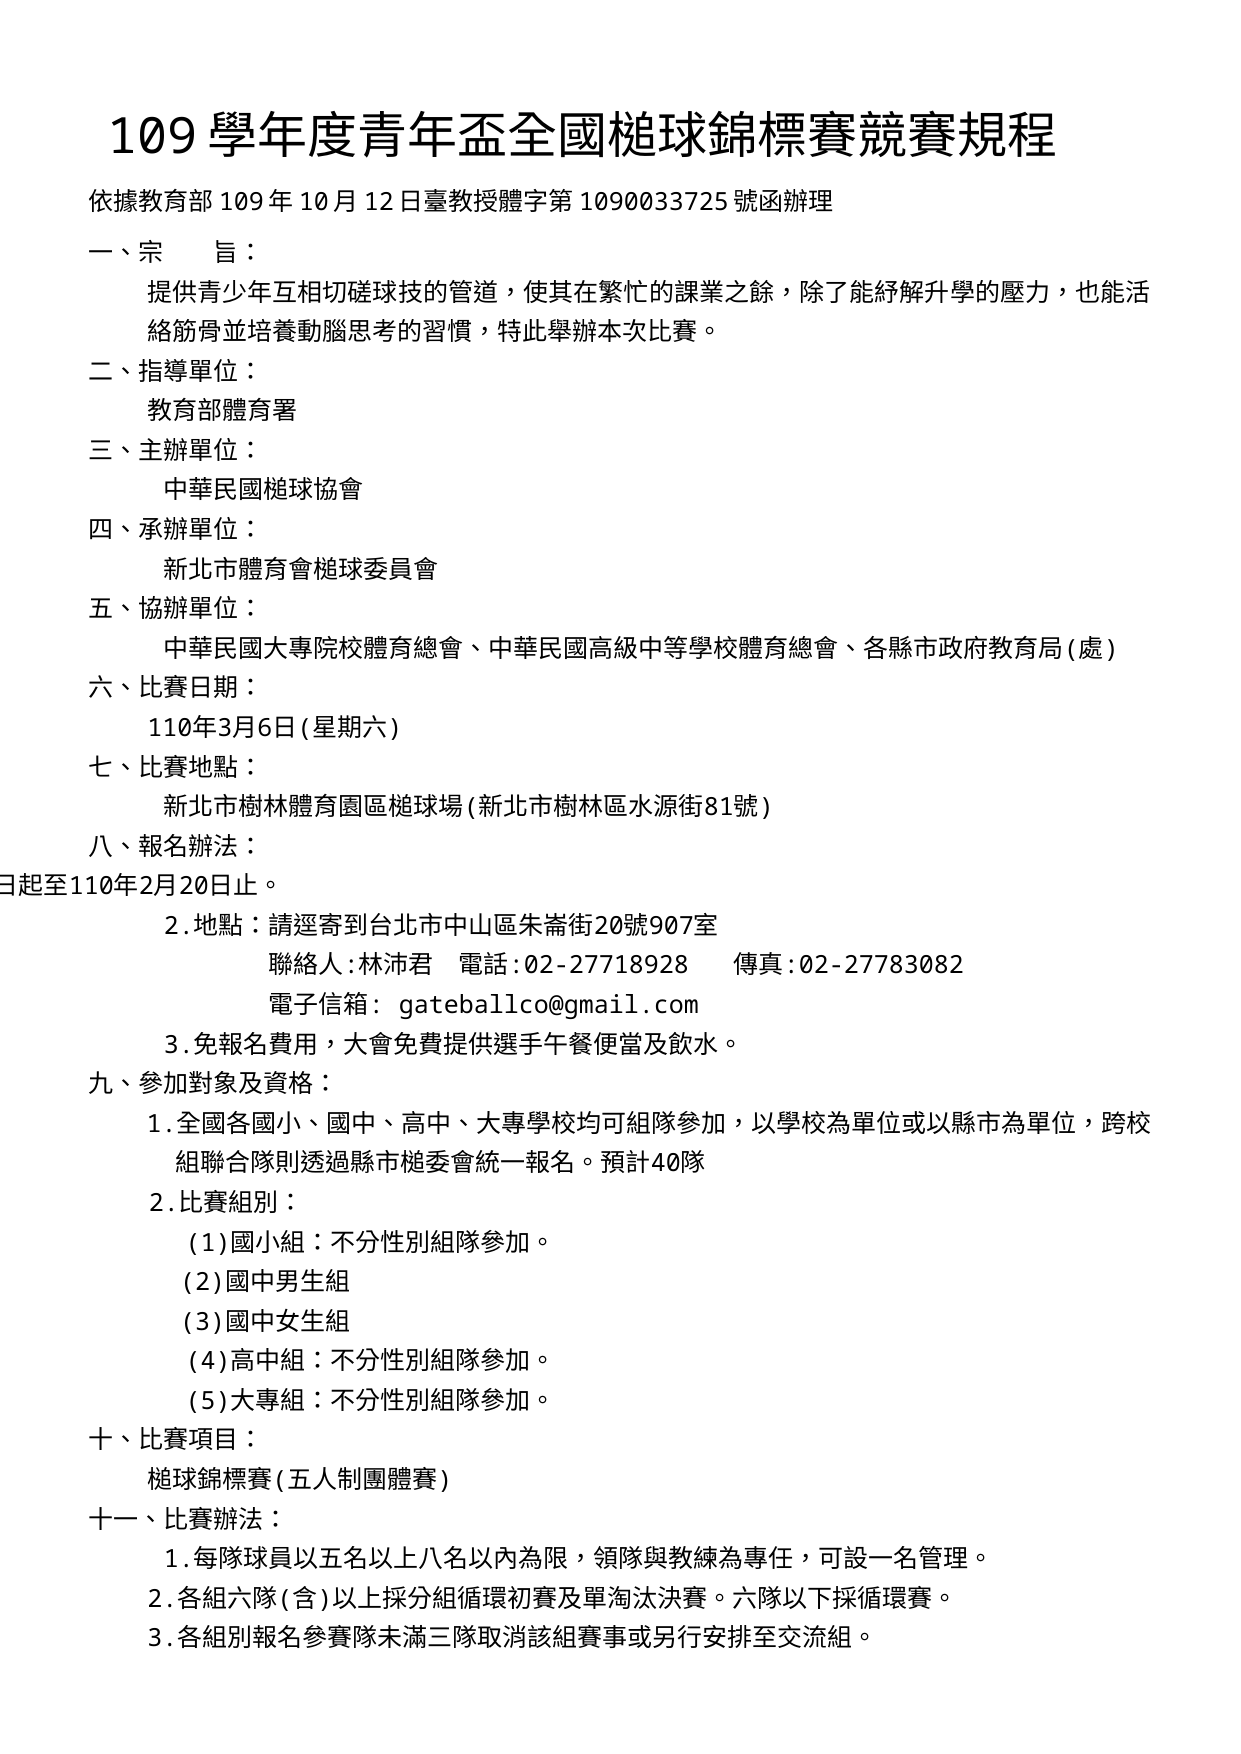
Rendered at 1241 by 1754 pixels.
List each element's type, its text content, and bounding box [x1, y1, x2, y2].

text 電子信箱: gateballco@gmail.com [89, 982, 1152, 1021]
text 提供青少年互相切磋球技的管道，使其在繁忙的課業之餘，除了能紓解升學的壓力，也能活絡筋骨並培養動腦思考的習慣，特此舉辦本次比賽。 [147, 269, 1152, 348]
text 八、報名辦法： [89, 823, 1152, 863]
text (3)國中女生組 [121, 1298, 1152, 1338]
text (2)國中男生組 [121, 1259, 1152, 1298]
text 1.全國各國小、國中、高中、大專學校均可組隊參加，以學校為單位或以縣市為單位，跨校組聯合隊則透過縣市槌委會統一報名。預計40隊 [146, 1101, 1152, 1180]
text 109學年度青年盃全國槌球錦標賽競賽規程 [89, 96, 1152, 168]
text 依據教育部109年10月12日臺教授體字第1090033725號函辦理 [89, 181, 1152, 217]
text 3.各組別報名參賽隊未滿三隊取消該組賽事或另行安排至交流組。 [89, 1615, 1152, 1655]
text 十一、比賽辦法： [89, 1496, 1152, 1536]
text 2.各組六隊(含)以上採分組循環初賽及單淘汰決賽。六隊以下採循環賽。 [89, 1576, 1152, 1615]
text 中華民國槌球協會 [89, 467, 1152, 507]
text 二、指導單位： [89, 348, 1152, 388]
text (5)大專組：不分性別組隊參加。 [155, 1378, 1152, 1417]
text 中華民國大專院校體育總會、中華民國高級中等學校體育總會、各縣市政府教育局(處) [89, 626, 1152, 665]
text 聯絡人:林沛君 電話:02-27718928 傳真:02-27783082 [89, 942, 1152, 982]
text 六、比賽日期： [89, 665, 1152, 705]
text 110年3月6日(星期六) [118, 705, 1152, 744]
text 教育部體育署 [118, 388, 1152, 428]
text 十、比賽項目： [89, 1417, 1152, 1457]
text 三、主辦單位： [89, 428, 1152, 467]
text 2.比賽組別： [89, 1180, 1152, 1219]
text 新北市體育會槌球委員會 [89, 546, 1152, 586]
text 2.地點：請逕寄到台北市中山區朱崙街20號907室 [89, 903, 1152, 942]
text 九、參加對象及資格： [89, 1061, 1152, 1101]
text 1.自即日起至110年2月20日止。 [0, 863, 1152, 903]
text 槌球錦標賽(五人制團體賽) [103, 1457, 1152, 1496]
text (1)國小組：不分性別組隊參加。 [155, 1219, 1152, 1259]
text 四、承辦單位： [89, 507, 1152, 546]
text 一、宗 旨： [89, 230, 1152, 269]
text 五、協辦單位： [89, 586, 1152, 626]
text 新北市樹林體育園區槌球場(新北市樹林區水源街81號) [89, 784, 1152, 823]
text 1.每隊球員以五名以上八名以內為限，領隊與教練為專任，可設一名管理。 [89, 1536, 1152, 1576]
text (4)高中組：不分性別組隊參加。 [155, 1338, 1152, 1378]
text 七、比賽地點： [89, 744, 1152, 784]
text 3.免報名費用，大會免費提供選手午餐便當及飲水。 [89, 1021, 1152, 1061]
